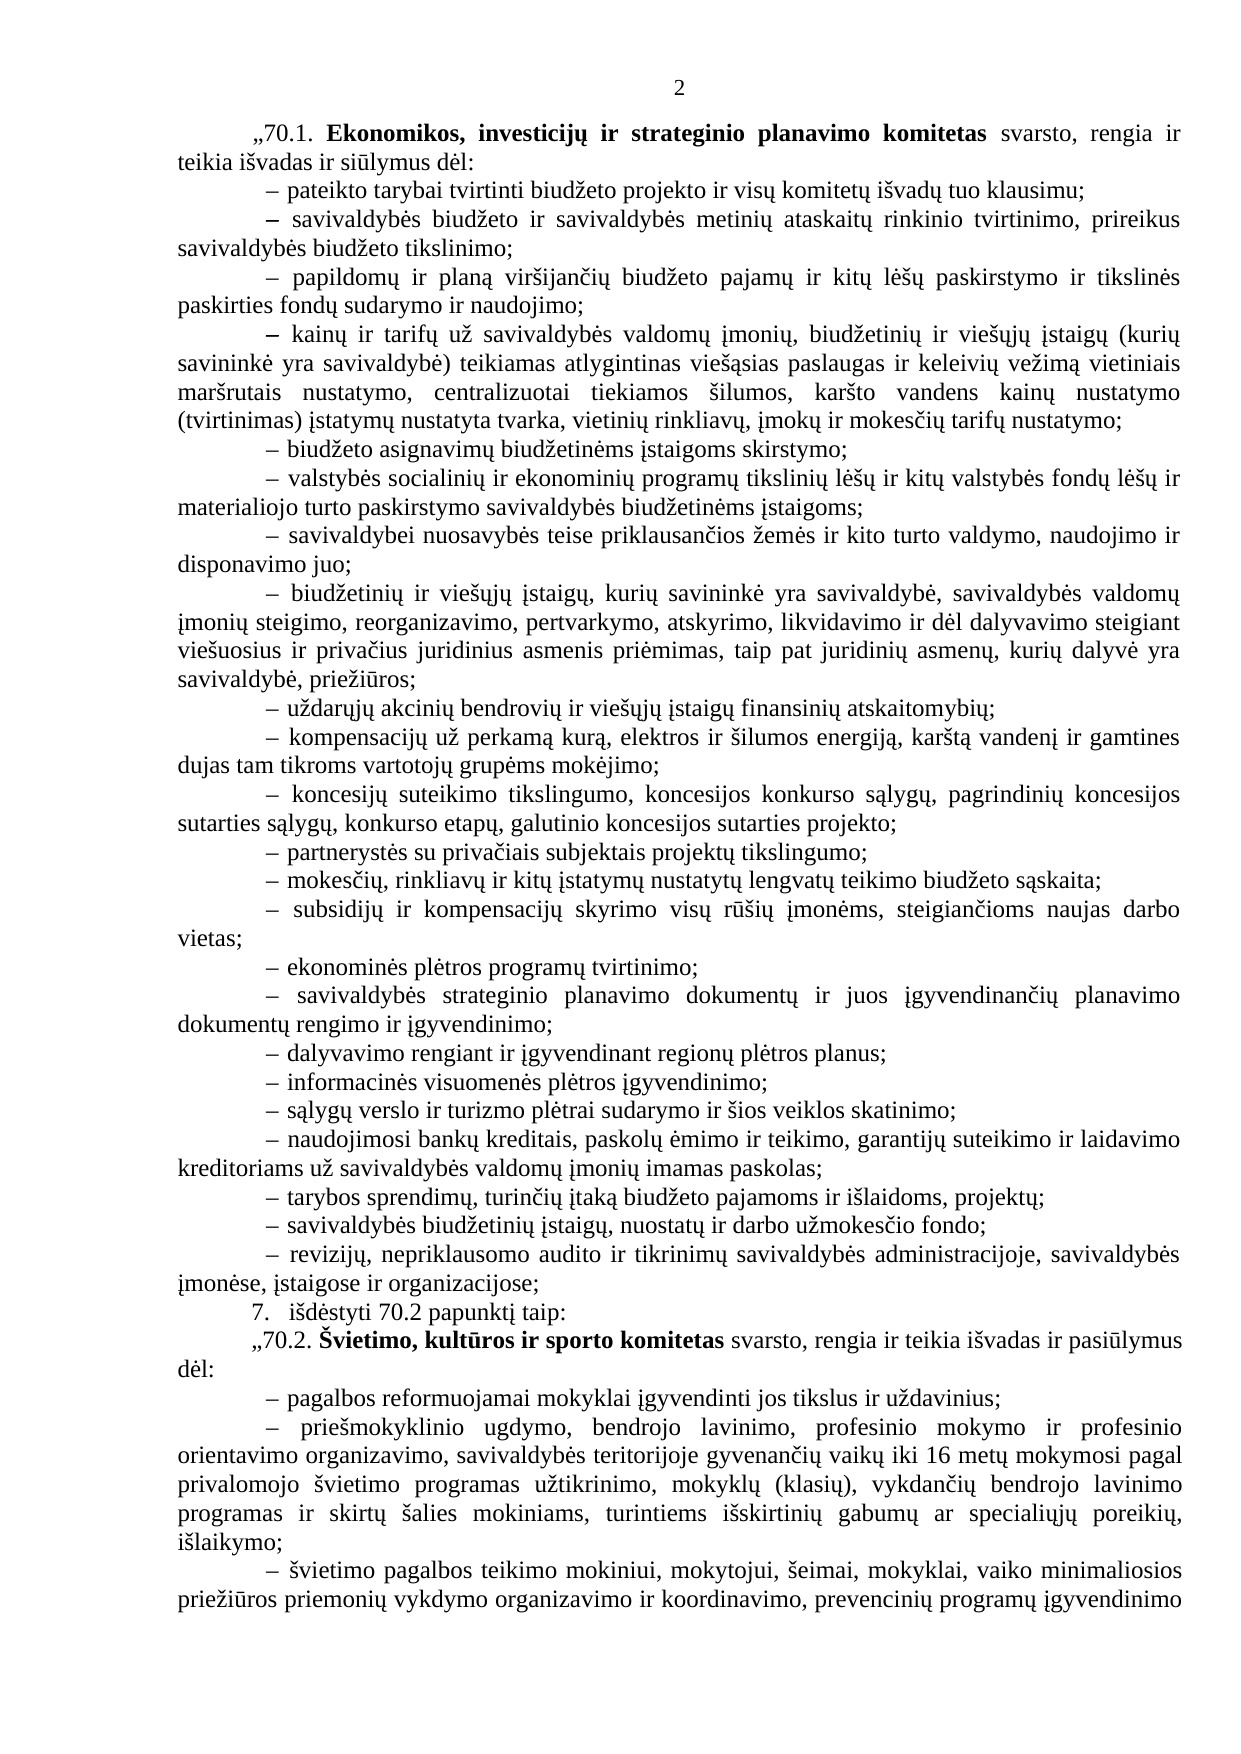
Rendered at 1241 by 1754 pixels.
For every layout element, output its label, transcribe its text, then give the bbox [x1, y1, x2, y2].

text – uždarųjų akcinių bendrovių ir viešųjų įstaigų finansinių atskaitomybių; [266, 693, 1181, 722]
text – sąlygų verslo ir turizmo plėtrai sudarymo ir šios veiklos skatinimo; [177, 1096, 1181, 1124]
text „70.2. Švietimo, kultūros ir sporto komitetas svarsto, rengia ir teikia išvadas ir pasiūlymus dėl: [177, 1326, 1183, 1383]
text – kainų ir tarifų už savivaldybės valdomų įmonių, biudžetinių ir viešųjų įstaigų (kurių savininkė yra savivaldybė) teikiamas atlygintinas viešąsias paslaugas ir keleivių vežimą vietiniais maršrutais nustatymo, centralizuotai tiekiamos šilumos, karšto vandens kainų nustatymo (tvirtinimas) įstatymų nustatyta tvarka, vietinių rinkliavų, įmokų ir mokesčių tarifų nustatymo; [177, 319, 1181, 434]
text – kompensacijų už perkamą kurą, elektros ir šilumos energiją, karštą vandenį ir gamtines dujas tam tikroms vartotojų grupėms mokėjimo; [177, 722, 1181, 779]
text – naudojimosi bankų kreditais, paskolų ėmimo ir teikimo, garantijų suteikimo ir laidavimo kreditoriams už savivaldybės valdomų įmonių imamas paskolas; [177, 1124, 1181, 1182]
text – pagalbos reformuojamai mokyklai įgyvendinti jos tikslus ir uždavinius; [177, 1383, 1183, 1412]
text – savivaldybės strateginio planavimo dokumentų ir juos įgyvendinančių planavimo dokumentų rengimo ir įgyvendinimo; [177, 981, 1181, 1038]
text „70.1. Ekonomikos, investicijų ir strateginio planavimo komitetas svarsto, rengia ir teikia išvadas ir siūlymus dėl: [177, 118, 1181, 176]
text – priešmokyklinio ugdymo, bendrojo lavinimo, profesinio mokymo ir profesinio orientavimo organizavimo, savivaldybės teritorijoje gyvenančių vaikų iki 16 metų mokymosi pagal privalomojo švietimo programas užtikrinimo, mokyklų (klasių), vykdančių bendrojo lavinimo programas ir skirtų šalies mokiniams, turintiems išskirtinių gabumų ar specialiųjų poreikių, išlaikymo; [177, 1412, 1183, 1556]
text – subsidijų ir kompensacijų skyrimo visų rūšių įmonėms, steigiančioms naujas darbo vietas; [177, 894, 1181, 952]
text – tarybos sprendimų, turinčių įtaką biudžeto pajamoms ir išlaidoms, projektų; [177, 1182, 1181, 1211]
text – savivaldybės biudžeto ir savivaldybės metinių ataskaitų rinkinio tvirtinimo, prireikus savivaldybės biudžeto tikslinimo; [177, 204, 1181, 262]
text – biudžetinių ir viešųjų įstaigų, kurių savininkė yra savivaldybė, savivaldybės valdomų įmonių steigimo, reorganizavimo, pertvarkymo, atskyrimo, likvidavimo ir dėl dalyvavimo steigiant viešuosius ir privačius juridinius asmenis priėmimas, taip pat juridinių asmenų, kurių dalyvė yra savivaldybė, priežiūros; [177, 578, 1181, 693]
text – koncesijų suteikimo tikslingumo, koncesijos konkurso sąlygų, pagrindinių koncesijos sutarties sąlygų, konkurso etapų, galutinio koncesijos sutarties projekto; [177, 779, 1181, 837]
text – papildomų ir planą viršijančių biudžeto pajamų ir kitų lėšų paskirstymo ir tikslinės paskirties fondų sudarymo ir naudojimo; [177, 262, 1181, 319]
text 7. išdėstyti 70.2 papunktį taip: [251, 1297, 1183, 1326]
text – partnerystės su privačiais subjektais projektų tikslingumo; [177, 837, 1181, 866]
text – biudžeto asignavimų biudžetinėms įstaigoms skirstymo; [177, 434, 1181, 463]
text – savivaldybės biudžetinių įstaigų, nuostatų ir darbo užmokesčio fondo; [177, 1211, 1181, 1239]
text – dalyvavimo rengiant ir įgyvendinant regionų plėtros planus; [177, 1038, 1181, 1067]
text – revizijų, nepriklausomo audito ir tikrinimų savivaldybės administracijoje, savivaldybės įmonėse, įstaigose ir organizacijose; [177, 1239, 1181, 1297]
text – mokesčių, rinkliavų ir kitų įstatymų nustatytų lengvatų teikimo biudžeto sąskaita; [177, 866, 1181, 894]
text – pateikto tarybai tvirtinti biudžeto projekto ir visų komitetų išvadų tuo klausimu; [177, 176, 1181, 204]
text – savivaldybei nuosavybės teise priklausančios žemės ir kito turto valdymo, naudojimo ir disponavimo juo; [177, 521, 1181, 578]
text – valstybės socialinių ir ekonominių programų tikslinių lėšų ir kitų valstybės fondų lėšų ir materialiojo turto paskirstymo savivaldybės biudžetinėms įstaigoms; [177, 463, 1181, 521]
text – švietimo pagalbos teikimo mokiniui, mokytojui, šeimai, mokyklai, vaiko minimaliosios priežiūros priemonių vykdymo organizavimo ir koordinavimo, prevencinių programų įgyvendinimo [177, 1556, 1183, 1613]
text – informacinės visuomenės plėtros įgyvendinimo; [177, 1067, 1181, 1096]
text – ekonominės plėtros programų tvirtinimo; [177, 952, 1181, 981]
